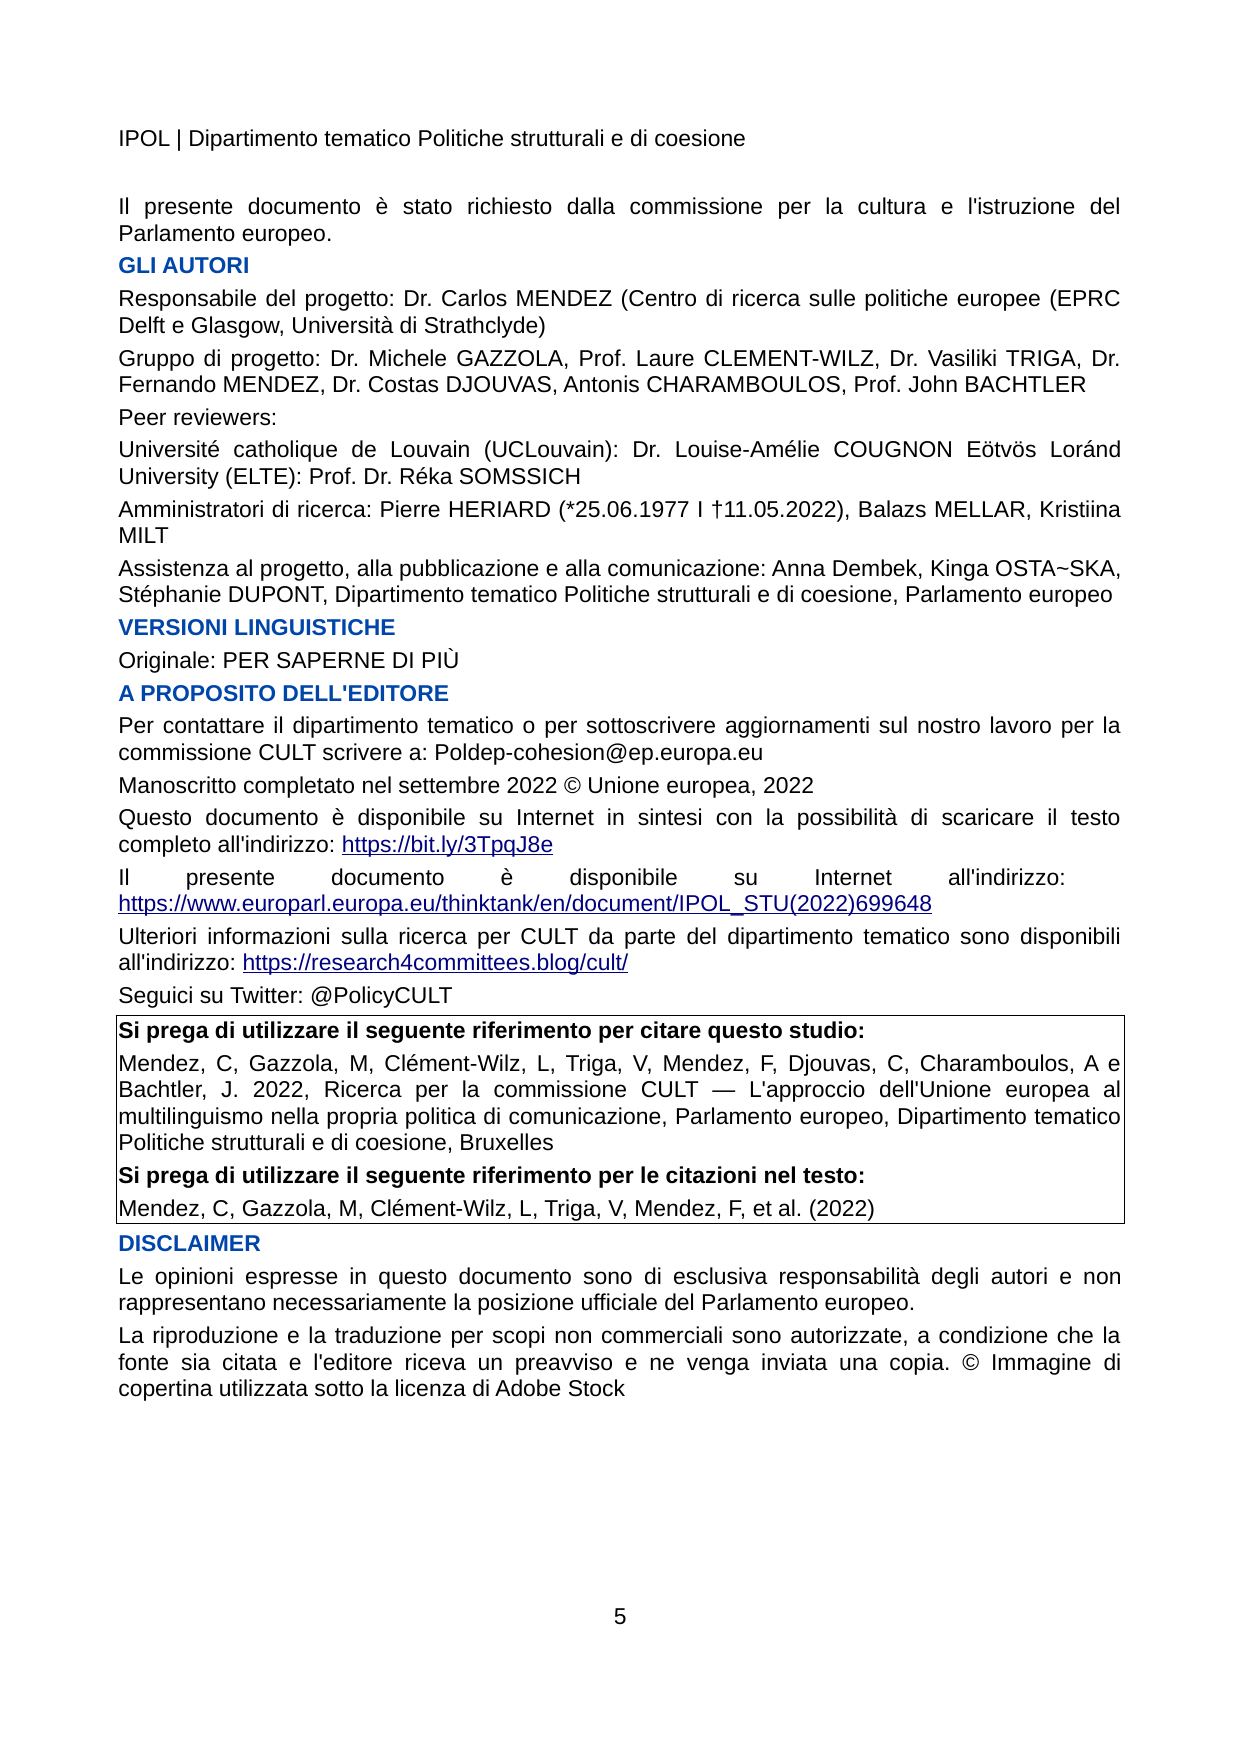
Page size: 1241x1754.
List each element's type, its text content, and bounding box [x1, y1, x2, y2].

text Il presente documento è disponibile su Internet all'indirizzo: https://www.europarl.europa.eu/thinktank/en/document/IPOL_STU(2022)699648 [118, 863, 1122, 916]
text Ulteriori informazioni sulla ricerca per CULT da parte del dipartimento tematico sono disponibili all'indirizzo: https://research4committees.blog/cult/ [118, 923, 1122, 975]
text A PROPOSITO DELL'EDITORE [118, 679, 1122, 706]
text Seguici su Twitter: @PolicyCULT [118, 982, 1122, 1008]
text Manoscritto completato nel settembre 2022 © Unione europea, 2022 [118, 772, 1122, 798]
text VERSIONI LINGUISTICHE [118, 614, 1122, 640]
text Si prega di utilizzare il seguente riferimento per citare questo studio: [117, 1016, 1124, 1044]
text La riproduzione e la traduzione per scopi non commerciali sono autorizzate, a condizione che la fonte sia citata e l'editore riceva un preavviso e ne venga inviata una copia. © Immagine di copertina utilizzata sotto la licenza di Adobe Stock [118, 1322, 1122, 1401]
text Assistenza al progetto, alla pubblicazione e alla comunicazione: Anna Dembek, Kinga OSTA~SKA, Stéphanie DUPONT, Dipartimento tematico Politiche strutturali e di coesione, Parlamento europeo [118, 555, 1122, 607]
text Originale: PER SAPERNE DI PIÙ [118, 647, 1122, 673]
text Per contattare il dipartimento tematico o per sottoscrivere aggiornamenti sul nostro lavoro per la commissione CULT scrivere a: Poldep-cohesion@ep.europa.eu [118, 712, 1122, 765]
text Amministratori di ricerca: Pierre HERIARD (*25.06.1977 I †11.05.2022), Balazs MELLAR, Kristiina MILT [118, 496, 1122, 548]
text Université catholique de Louvain (UCLouvain): Dr. Louise-Amélie COUGNON Eötvös Loránd University (ELTE): Prof. Dr. Réka SOMSSICH [118, 436, 1122, 489]
text Le opinioni espresse in questo documento sono di esclusiva responsabilità degli autori e non rappresentano necessariamente la posizione ufficiale del Parlamento europeo. [118, 1263, 1122, 1316]
text Peer reviewers: [118, 404, 1122, 430]
text Si prega di utilizzare il seguente riferimento per le citazioni nel testo: [117, 1159, 1124, 1188]
text Questo documento è disponibile su Internet in sintesi con la possibilità di scaricare il testo completo all'indirizzo: https://bit.ly/3TpqJ8e [118, 804, 1122, 857]
text Gruppo di progetto: Dr. Michele GAZZOLA, Prof. Laure CLEMENT-WILZ, Dr. Vasiliki TRIGA, Dr. Fernando MENDEZ, Dr. Costas DJOUVAS, Antonis CHARAMBOULOS, Prof. John BACHTLER [118, 344, 1122, 397]
text Responsabile del progetto: Dr. Carlos MENDEZ (Centro di ricerca sulle politiche europee (EPRC Delft e Glasgow, Università di Strathclyde) [118, 285, 1122, 338]
text Mendez, C, Gazzola, M, Clément-Wilz, L, Triga, V, Mendez, F, et al. (2022) [117, 1192, 1124, 1223]
text Il presente documento è stato richiesto dalla commissione per la cultura e l'istruzione del Parlamento europeo. [118, 193, 1122, 246]
text Mendez, C, Gazzola, M, Clément-Wilz, L, Triga, V, Mendez, F, Djouvas, C, Charamboulos, A e Bachtler, J. 2022, Ricerca per la commissione CULT — L'approccio dell'Unione europea al multilinguismo nella propria politica di comunicazione, Parlamento europeo, Dipartimento tematico Politiche strutturali e di coesione, Bruxelles [117, 1047, 1124, 1156]
text GLI AUTORI [118, 252, 1122, 279]
text DISCLAIMER [118, 1230, 1122, 1257]
